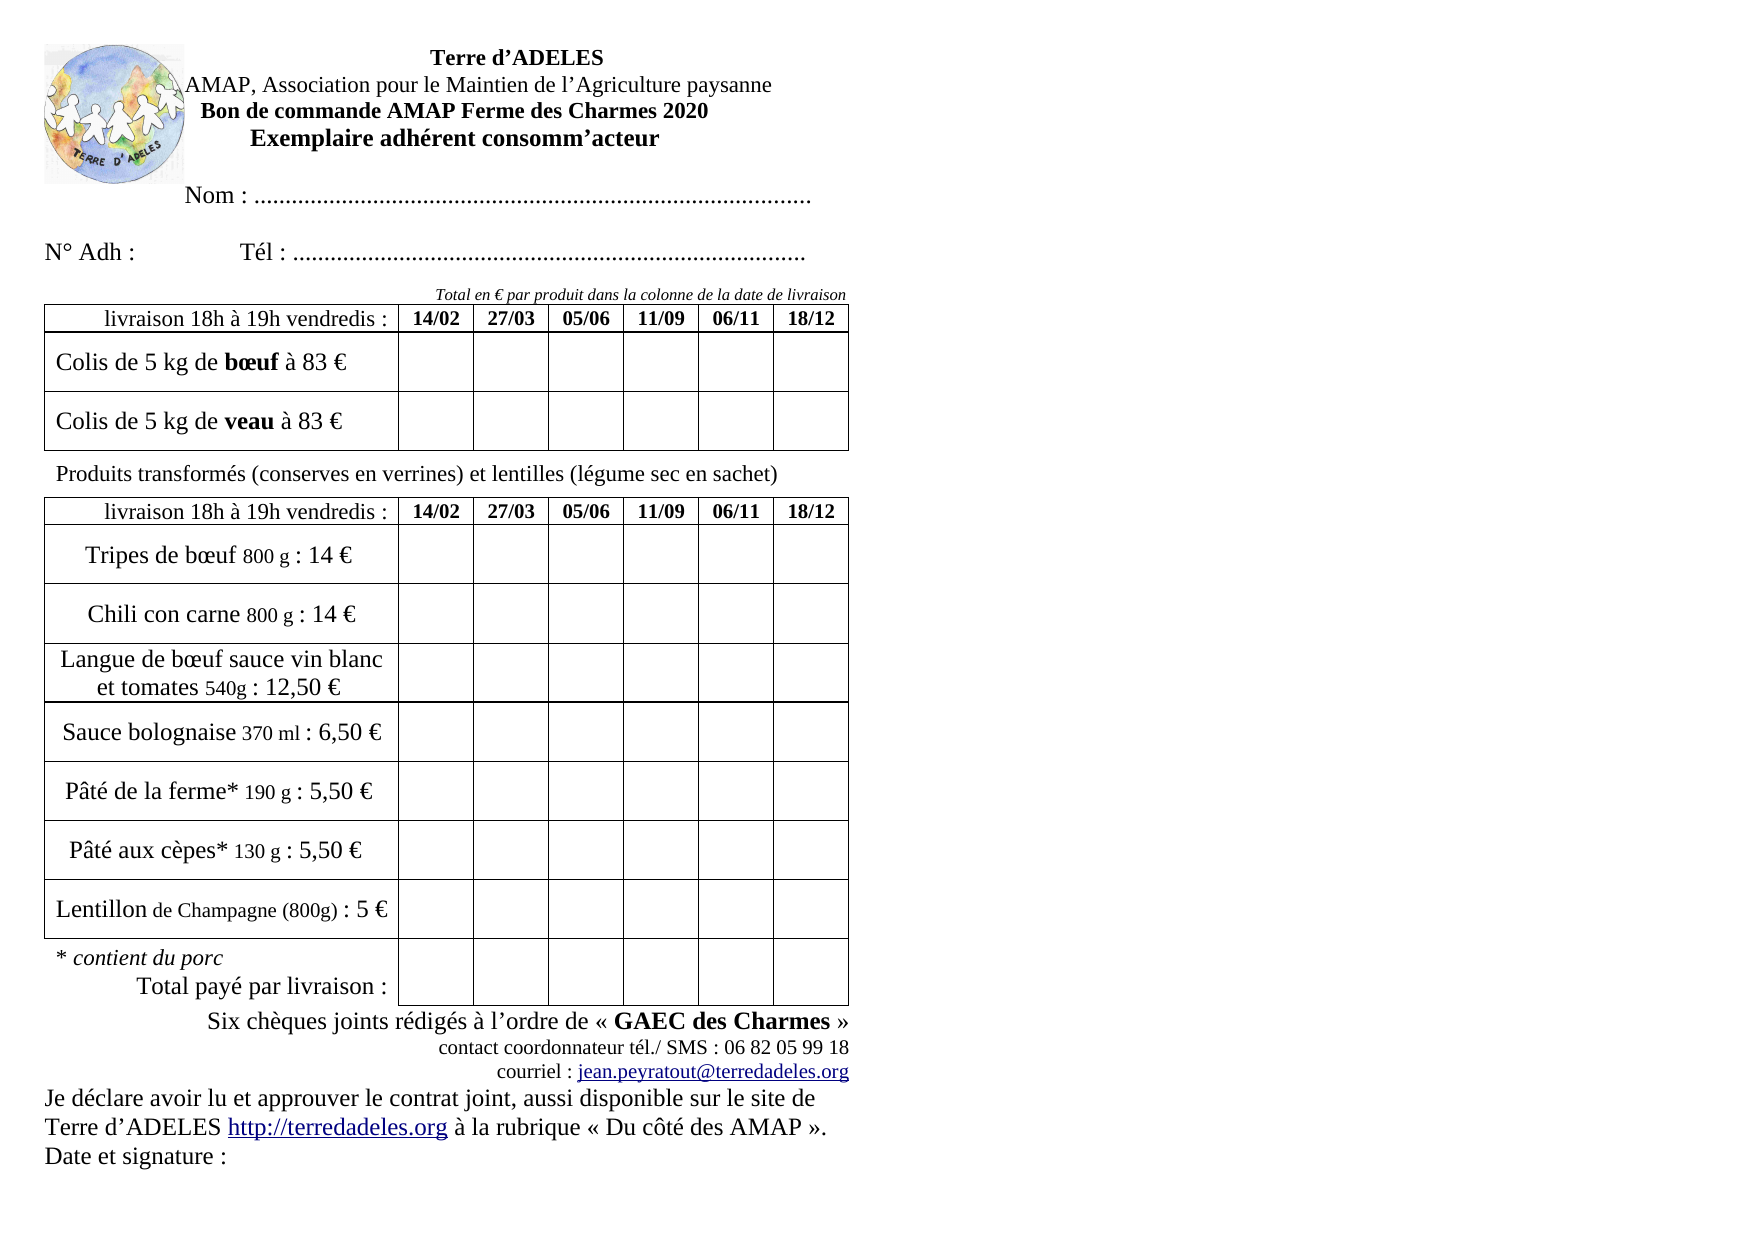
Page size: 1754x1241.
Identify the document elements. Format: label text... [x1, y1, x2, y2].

table_cell [474, 880, 548, 938]
table_cell [774, 821, 848, 879]
table_cell [624, 762, 698, 819]
table_cell Pâté de la ferme* 190 g : 5,50 € [45, 762, 398, 819]
table_cell [474, 525, 548, 583]
table_cell [774, 525, 848, 583]
text N° Adh : Tél : [44, 237, 849, 266]
table_cell 06/11 [699, 498, 773, 524]
table_cell [549, 333, 623, 391]
table_cell 05/06 [549, 498, 623, 524]
table_cell [774, 584, 848, 642]
table_header livraison 18h à 19h vendredis : [45, 305, 398, 331]
picture [44, 44, 185, 184]
table_cell [474, 644, 548, 701]
table_cell [399, 762, 473, 819]
table_cell * contient du porc Total payé par livraison : [44, 939, 398, 1005]
table_cell [699, 821, 773, 879]
table_cell [549, 939, 623, 1005]
table_cell [474, 939, 548, 1005]
text Terre d’ADELES [185, 44, 849, 71]
table_cell [399, 525, 473, 583]
table_cell 27/03 [474, 498, 548, 524]
table_cell [774, 762, 848, 819]
table_cell Chili con carne 800 g : 14 € [45, 584, 398, 642]
table_cell Lentillon de Champagne (800g) : 5 € [45, 880, 398, 938]
table_cell [699, 939, 773, 1005]
table_cell [549, 644, 623, 701]
table_cell [699, 525, 773, 583]
table_cell Tripes de bœuf 800 g : 14 € [45, 525, 398, 583]
table_cell [624, 525, 698, 583]
table_cell [774, 703, 848, 761]
text Bon de commande AMAP Ferme des Charmes 2020 [185, 97, 725, 123]
table_cell [549, 762, 623, 819]
table_cell Sauce bolognaise 370 ml : 6,50 € [45, 703, 398, 761]
table_cell [549, 703, 623, 761]
list Six chèques joints rédigés à l’ordre de « GAEC des Charmes » [44, 1006, 849, 1035]
text Total en € par produit dans la colonne de la date de livraison [44, 285, 849, 304]
table_cell [699, 880, 773, 938]
table_cell [474, 392, 548, 449]
table_cell [549, 821, 623, 879]
table_cell [774, 644, 848, 701]
table_cell [699, 644, 773, 701]
table_cell 14/02 [399, 498, 473, 524]
table_cell [549, 584, 623, 642]
table_cell [624, 392, 698, 449]
text Exemplaire adhérent consomm’acteur [185, 123, 725, 152]
table_cell [399, 821, 473, 879]
table_cell Colis de 5 kg de bœuf à 83 € [45, 333, 398, 391]
table_cell [399, 333, 473, 391]
table_cell livraison 18h à 19h vendredis : [45, 498, 398, 524]
table_cell [699, 762, 773, 819]
table_header 05/06 [549, 305, 623, 331]
table_cell [474, 821, 548, 879]
table_cell [699, 333, 773, 391]
table_cell [549, 880, 623, 938]
table_cell 18/12 [774, 498, 848, 524]
list courriel : jean.peyratout@terredadeles.org [44, 1059, 849, 1083]
table_cell [624, 703, 698, 761]
table_cell Pâté aux cèpes* 130 g : 5,50 € [45, 821, 398, 879]
table_header 18/12 [774, 305, 848, 331]
table_cell [399, 584, 473, 642]
table_header 14/02 [399, 305, 473, 331]
table_cell [399, 880, 473, 938]
table_cell [624, 821, 698, 879]
table_cell [624, 333, 698, 391]
table_header 11/09 [624, 305, 698, 331]
table_cell [399, 703, 473, 761]
table_cell [549, 525, 623, 583]
table_cell [474, 333, 548, 391]
table_cell [474, 584, 548, 642]
table_cell [699, 392, 773, 449]
table_cell [624, 939, 698, 1005]
text Nom : [44, 180, 849, 209]
table_cell 11/09 [624, 498, 698, 524]
table_cell Langue de bœuf sauce vin blanc et tomates 540g : 12,50 € [45, 644, 398, 701]
text Je déclare avoir lu et approuver le contrat joint, aussi disponible sur le site de Terre d’ADELES http://terredadeles.org à la rubrique « Du côté des AMAP ». [44, 1083, 849, 1141]
table_cell [774, 939, 848, 1005]
table_cell Colis de 5 kg de veau à 83 € [45, 392, 398, 449]
table_cell [474, 703, 548, 761]
table_cell Produits transformés (conserves en verrines) et lentilles (légume sec en sachet) [44, 451, 848, 497]
table_cell [774, 392, 848, 449]
list contact coordonnateur tél./ SMS : 06 82 05 99 18 [44, 1035, 849, 1059]
table_header 06/11 [699, 305, 773, 331]
table_cell [399, 644, 473, 701]
table_cell [774, 333, 848, 391]
table_cell [399, 392, 473, 449]
text Date et signature : [44, 1141, 849, 1169]
table_cell [624, 644, 698, 701]
table_header 27/03 [474, 305, 548, 331]
table_cell [774, 880, 848, 938]
table_cell [549, 392, 623, 449]
table_cell [624, 880, 698, 938]
table_cell [699, 584, 773, 642]
table_cell [399, 939, 473, 1005]
table_cell [624, 584, 698, 642]
text AMAP, Association pour le Maintien de l’Agriculture paysanne [185, 71, 849, 97]
table_cell [699, 703, 773, 761]
table_cell [474, 762, 548, 819]
